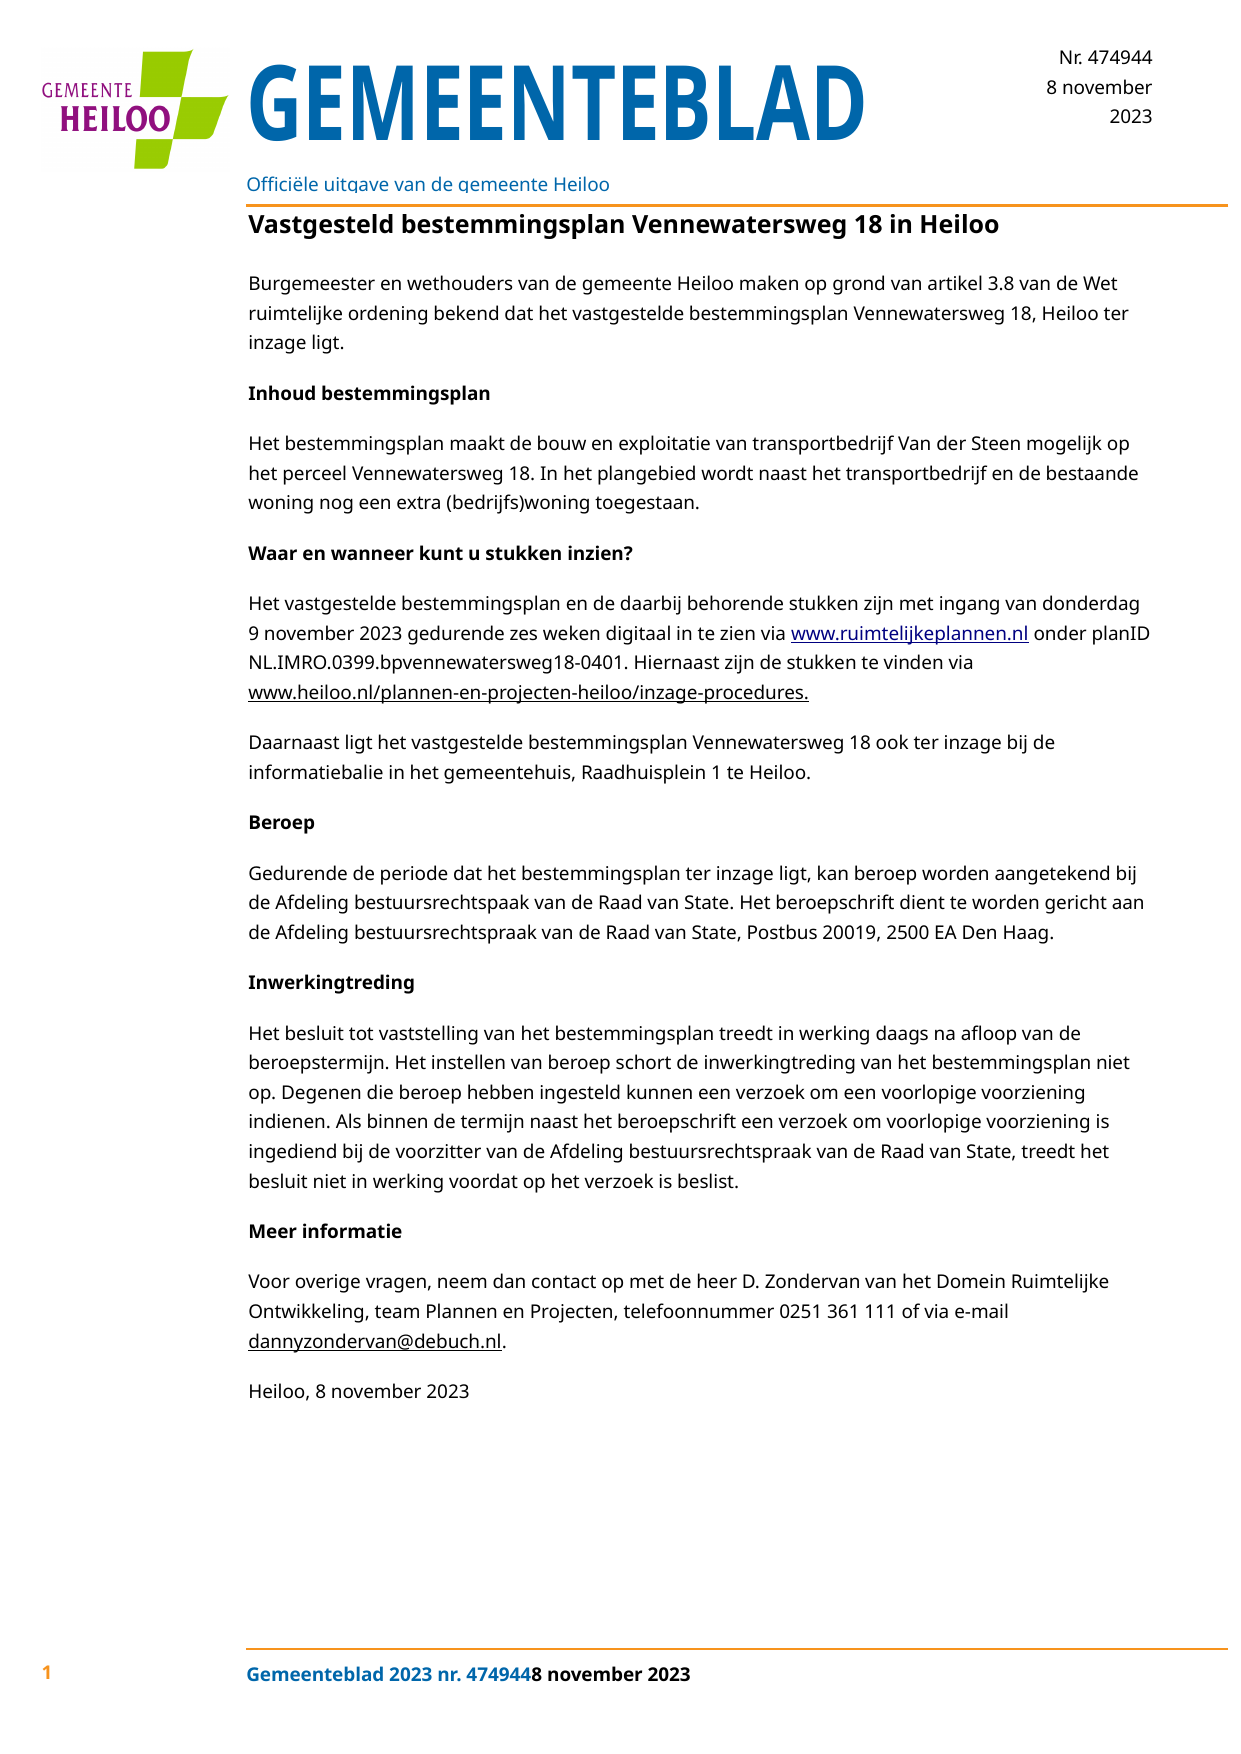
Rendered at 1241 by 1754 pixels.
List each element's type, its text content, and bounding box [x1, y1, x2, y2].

text Meer informatie [248, 1218, 1152, 1244]
text Het vastgestelde bestemmingsplan en de daarbij behorende stukken zijn met ingang van donderdag 9 november 2023 gedurende zes weken digitaal in te zien via www.ruimtelijkeplannen.nl onder planID NL.IMRO.0399.bpvennewatersweg18-0401. Hiernaast zijn de stukken te vinden via www.heiloo.nl/plannen-en-projecten-heiloo/inzage-procedures. [248, 590, 1152, 705]
text Beroep [248, 809, 1152, 835]
text Vastgesteld bestemmingsplan Vennewatersweg 18 in Heiloo [248, 207, 1152, 241]
text Inwerkingtreding [248, 969, 1152, 995]
text Het bestemmingsplan maakt de bouw en exploitatie van transportbedrijf Van der Steen mogelijk op het perceel Vennewatersweg 18. In het plangebied wordt naast het transportbedrijf en de bestaande woning nog een extra (bedrijfs)woning toegestaan. [248, 430, 1152, 515]
picture [41, 47, 231, 172]
text Het besluit tot vaststelling van het bestemmingsplan treedt in werking daags na afloop van de beroepstermijn. Het instellen van beroep schort de inwerkingtreding van het bestemmingsplan niet op. Degenen die beroep hebben ingesteld kunnen een verzoek om een voorlopige voorziening indienen. Als binnen de termijn naast het beroepschrift een verzoek om voorlopige voorziening is ingediend bij de voorzitter van de Afdeling bestuursrechtspraak van de Raad van State, treedt het besluit niet in werking voordat op het verzoek is beslist. [248, 1020, 1152, 1193]
text Daarnaast ligt het vastgestelde bestemmingsplan Vennewatersweg 18 ook ter inzage bij de informatiebalie in het gemeentehuis, Raadhuisplein 1 te Heiloo. [248, 729, 1152, 785]
text Heiloo, 8 november 2023 [248, 1378, 1152, 1404]
text Gedurende de periode dat het bestemmingsplan ter inzage ligt, kan beroep worden aangetekend bij de Afdeling bestuursrechtspaak van de Raad van State. Het beroepschrift dient te worden gericht aan de Afdeling bestuursrechtspraak van de Raad van State, Postbus 20019, 2500 EA Den Haag. [248, 860, 1152, 945]
text Waar en wanneer kunt u stukken inzien? [248, 540, 1152, 566]
text Inhoud bestemmingsplan [248, 380, 1152, 406]
text Voor overige vragen, neem dan contact op met de heer D. Zondervan van het Domein Ruimtelijke Ontwikkeling, team Plannen en Projecten, telefoonnummer 0251 361 111 of via e-mail dannyzondervan@debuch.nl. [248, 1269, 1152, 1353]
text Burgemeester en wethouders van de gemeente Heiloo maken op grond van artikel 3.8 van de Wet ruimtelijke ordening bekend dat het vastgestelde bestemmingsplan Vennewatersweg 18, Heiloo ter inzage ligt. [248, 270, 1152, 355]
